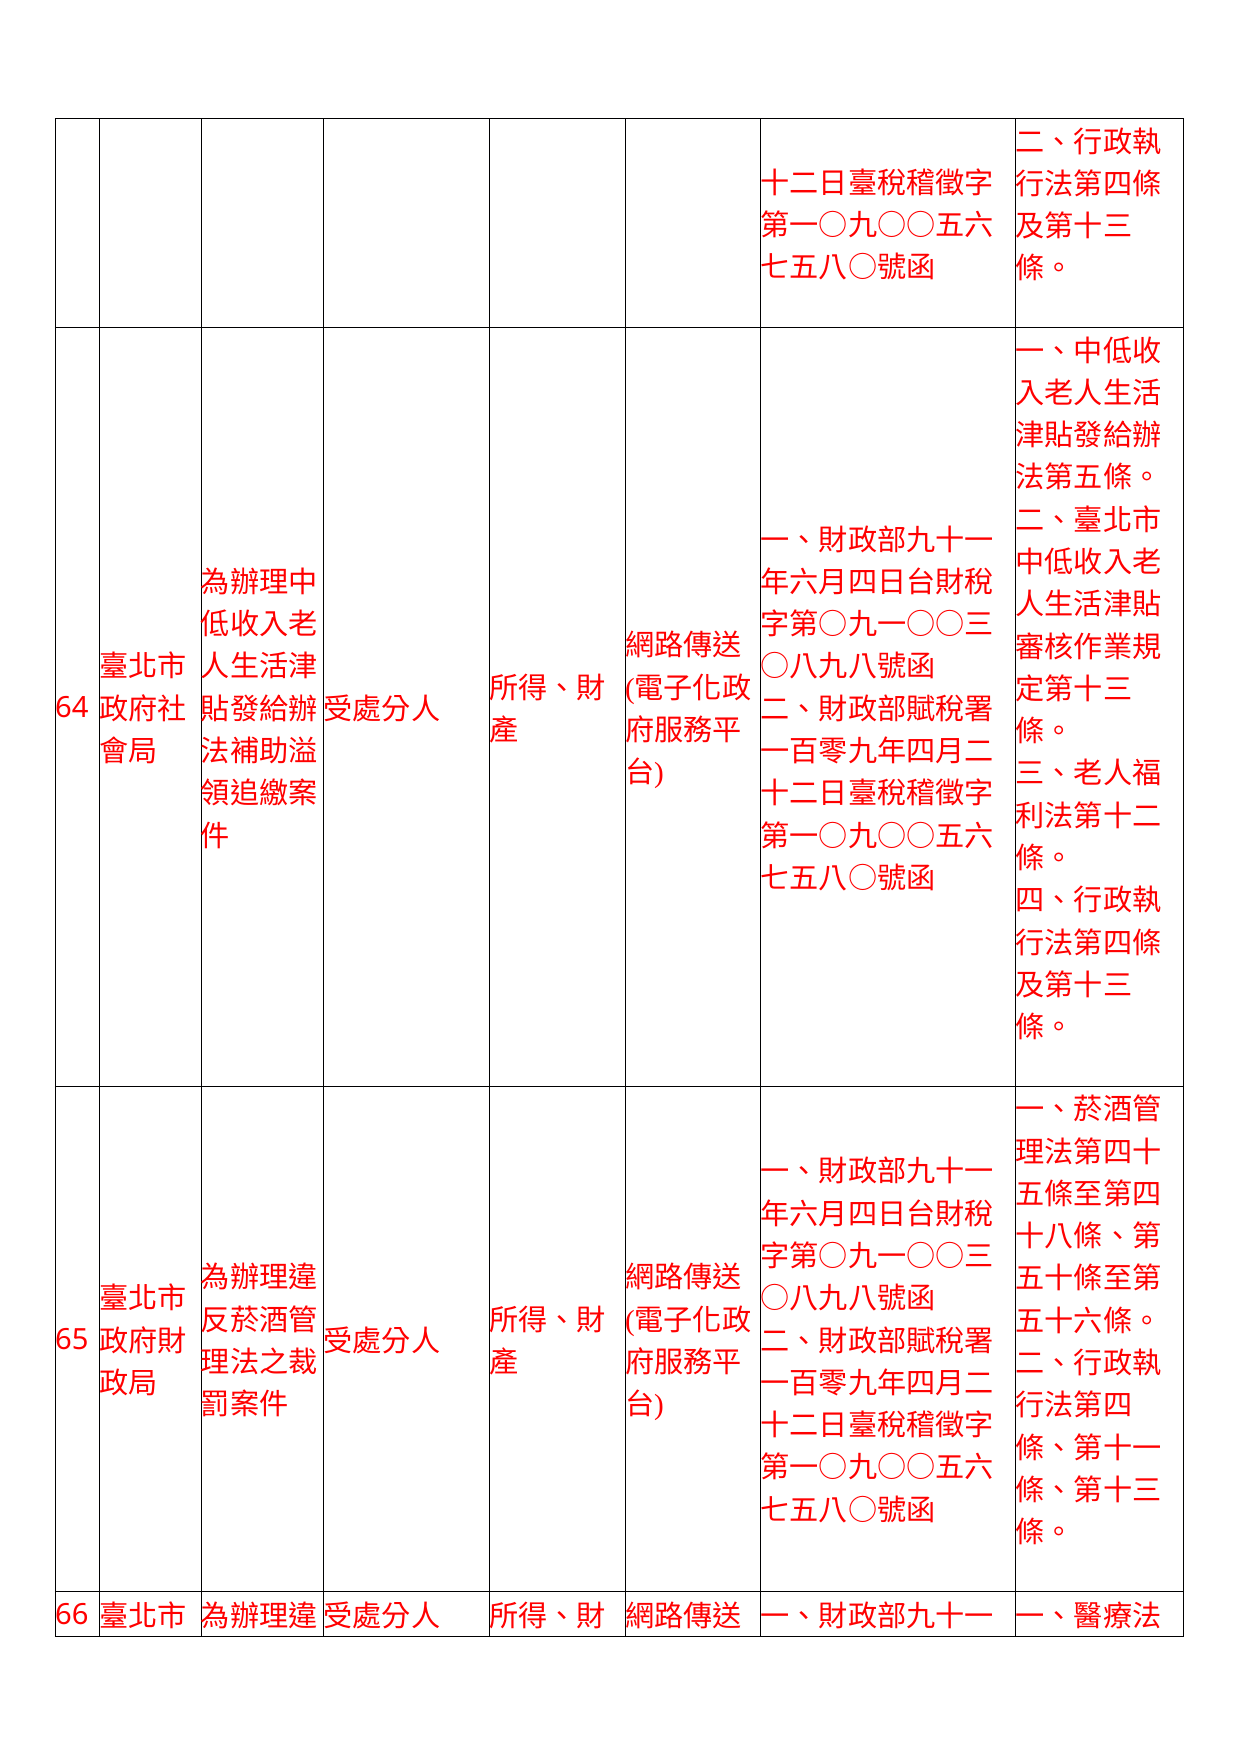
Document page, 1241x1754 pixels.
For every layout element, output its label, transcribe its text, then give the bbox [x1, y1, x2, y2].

table_cell 64 [56, 328, 99, 1086]
table_cell 所得、財產 [490, 1087, 625, 1591]
table_cell 一、醫療法 [1016, 1592, 1183, 1636]
table_cell [202, 119, 323, 327]
table_cell 網路傳送 [626, 1592, 760, 1636]
table_cell 網路傳送(電子化政府服務平台) [626, 1087, 760, 1591]
table_cell 臺北市政府社會局 [100, 328, 201, 1086]
table_cell 受處分人 [324, 328, 489, 1086]
table_cell 網路傳送(電子化政府服務平台) [626, 328, 760, 1086]
table_cell [56, 119, 99, 327]
table_cell 為辦理中低收入老人生活津貼發給辦法補助溢領追繳案件 [202, 328, 323, 1086]
table_cell 二、行政執行法第四條及第十三條。 [1016, 119, 1183, 327]
table_cell 受處分人 [324, 1592, 489, 1636]
table_cell 一、財政部九十一年六月四日台財稅字第○九一○○三○八九八號函 二、財政部賦稅署一百零九年四月二十二日臺稅稽徵字第一○九○○五六七五八○號函 [761, 1087, 1015, 1591]
table_cell 所得、財產 [490, 328, 625, 1086]
table_cell 66 [56, 1592, 99, 1636]
table_cell 為辦理違 [202, 1592, 323, 1636]
table_cell 十二日臺稅稽徵字第一○九○○五六七五八○號函 [761, 119, 1015, 327]
table_cell [100, 119, 201, 327]
table_cell 臺北市 [100, 1592, 201, 1636]
table_cell 為辦理違反菸酒管理法之裁罰案件 [202, 1087, 323, 1591]
table_cell 65 [56, 1087, 99, 1591]
table_cell 受處分人 [324, 1087, 489, 1591]
table_cell 臺北市政府財政局 [100, 1087, 201, 1591]
table_cell [490, 119, 625, 327]
table_cell 一、中低收入老人生活津貼發給辦法第五條。 二、臺北市中低收入老人生活津貼審核作業規定第十三條。 三、老人福利法第十二條。 四、行政執行法第四條及第十三條。 [1016, 328, 1183, 1086]
table_cell 所得、財 [490, 1592, 625, 1636]
table_cell [324, 119, 489, 327]
table_cell [626, 119, 760, 327]
table_cell 一、財政部九十一年六月四日台財稅字第○九一○○三○八九八號函 二、財政部賦稅署一百零九年四月二十二日臺稅稽徵字第一○九○○五六七五八○號函 [761, 328, 1015, 1086]
table_cell 一、財政部九十一 [761, 1592, 1015, 1636]
table_cell 一、菸酒管理法第四十五條至第四十八條、第五十條至第五十六條。 二、行政執行法第四條、第十一條、第十三條。 [1016, 1087, 1183, 1591]
